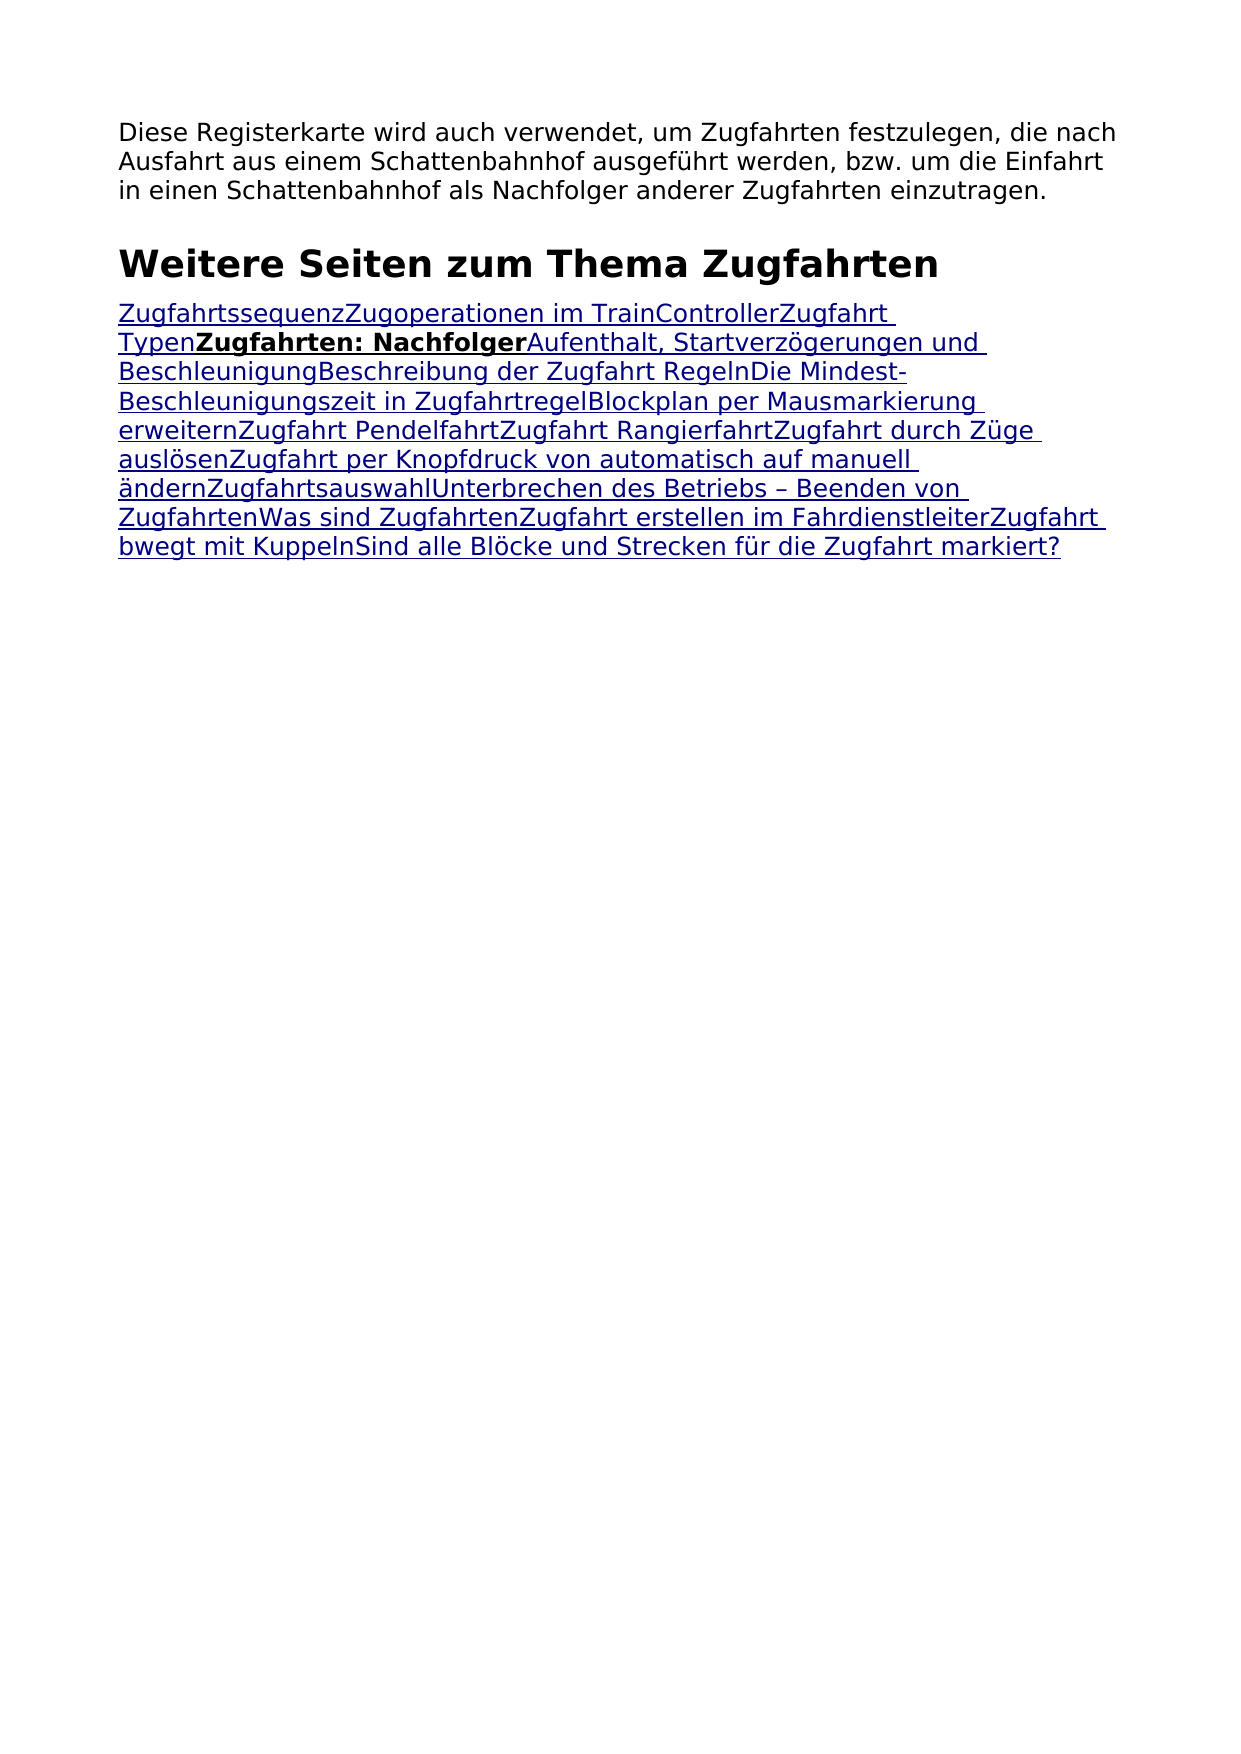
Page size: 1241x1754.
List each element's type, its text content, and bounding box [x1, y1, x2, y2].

text ZugfahrtssequenzZugoperationen im TrainControllerZugfahrt TypenZugfahrten: NachfolgerAufenthalt, Startverzögerungen und BeschleunigungBeschreibung der Zugfahrt RegelnDie Mindest-Beschleunigungszeit in ZugfahrtregelBlockplan per Mausmarkierung erweiternZugfahrt PendelfahrtZugfahrt RangierfahrtZugfahrt durch Züge auslösenZugfahrt per Knopfdruck von automatisch auf manuell ändernZugfahrtsauswahlUnterbrechen des Betriebs – Beenden von ZugfahrtenWas sind ZugfahrtenZugfahrt erstellen im FahrdienstleiterZugfahrt bwegt mit KuppelnSind alle Blöcke und Strecken für die Zugfahrt markiert? [118, 299, 1122, 562]
text Diese Registerkarte wird auch verwendet, um Zugfahrten festzulegen, die nach Ausfahrt aus einem Schattenbahnhof ausgeführt werden, bzw. um die Einfahrt in einen Schattenbahnhof als Nachfolger anderer Zugfahrten einzutragen. [118, 118, 1122, 206]
subtitle Weitere Seiten zum Thema Zugfahrten [118, 243, 1122, 287]
